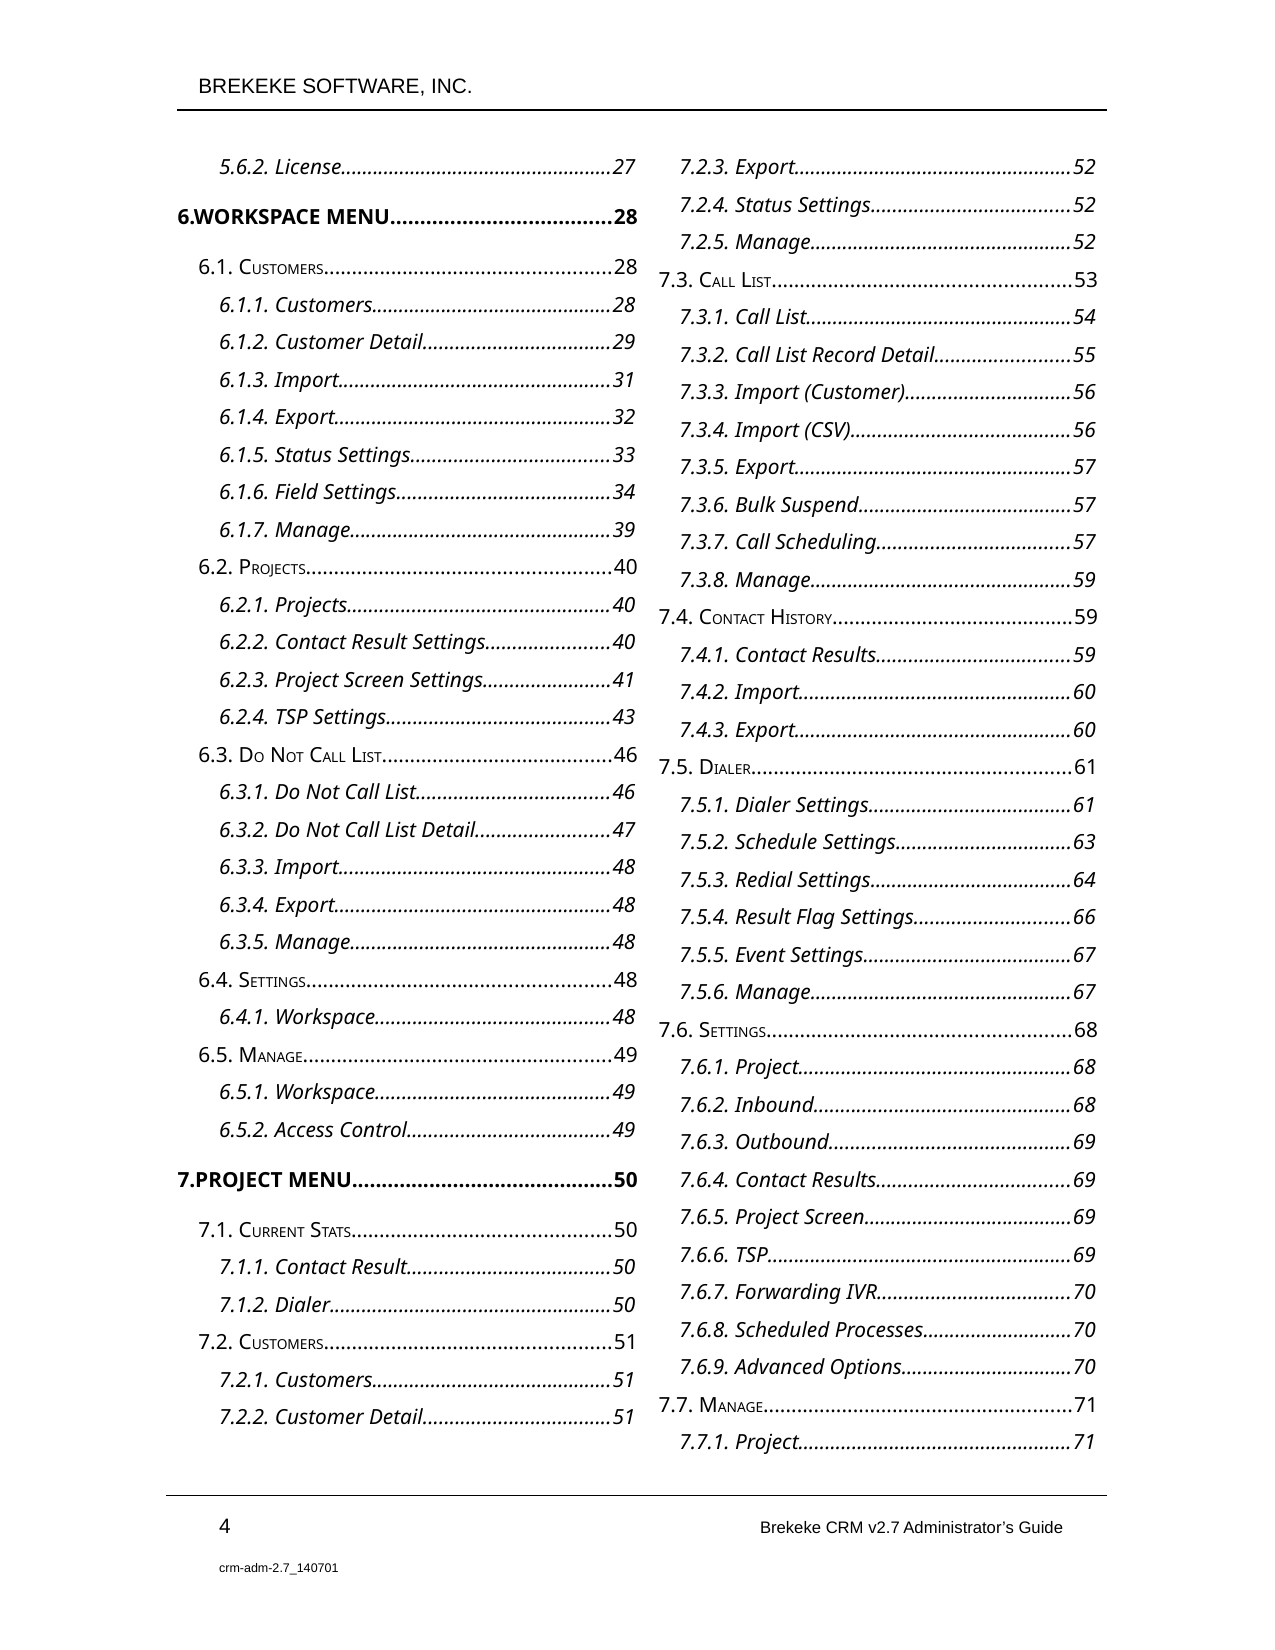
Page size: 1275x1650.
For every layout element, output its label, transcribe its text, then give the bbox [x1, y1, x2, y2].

text 7.6.1. Project 68 [679, 1048, 1098, 1085]
text 7.1. Current Stats 50 [198, 1210, 637, 1248]
text 6.3. Do Not Call List 46 [198, 735, 637, 773]
text 6.3.3. Import 48 [219, 848, 637, 885]
text 7.2. Customers 51 [198, 1323, 637, 1360]
text 7.2.1. Customers 51 [219, 1360, 637, 1398]
text 7.6.7. Forwarding IVR 70 [679, 1273, 1098, 1310]
text 6.4. Settings 48 [198, 960, 637, 998]
text 6.3.4. Export 48 [219, 885, 637, 923]
text 6.1.7. Manage 39 [219, 510, 637, 548]
text 6.1.3. Import 31 [219, 360, 637, 398]
text 6.2.4. TSP Settings 43 [219, 698, 637, 735]
text 7.6.6. TSP 69 [679, 1235, 1098, 1273]
text 6.3.2. Do Not Call List Detail 47 [219, 810, 637, 848]
text 7.6.5. Project Screen 69 [679, 1198, 1098, 1235]
text 6.2. Projects 40 [198, 548, 637, 585]
text 5.6.2. License 27 [219, 148, 637, 185]
text 6.1. Customers 28 [198, 248, 637, 285]
text 7.6.8. Scheduled Processes 70 [679, 1310, 1098, 1348]
text 6.5.2. Access Control 49 [219, 1110, 637, 1148]
text 7.5.2. Schedule Settings 63 [679, 823, 1098, 860]
text 7.Project Menu 50 [177, 1160, 637, 1198]
text 7.2.5. Manage 52 [679, 223, 1098, 260]
text 7.5.3. Redial Settings 64 [679, 860, 1098, 898]
text 7.3.5. Export 57 [679, 448, 1098, 485]
text 7.6. Settings 68 [658, 1010, 1098, 1048]
text 7.6.4. Contact Results 69 [679, 1160, 1098, 1198]
text 7.2.2. Customer Detail 51 [219, 1398, 637, 1435]
text 7.7. Manage 71 [658, 1385, 1098, 1423]
text 7.3.7. Call Scheduling 57 [679, 523, 1098, 560]
text 7.2.3. Export 52 [679, 148, 1098, 185]
text 7.5.5. Event Settings 67 [679, 935, 1098, 973]
text 6.2.1. Projects 40 [219, 585, 637, 623]
text 7.3.8. Manage 59 [679, 560, 1098, 598]
text 6.1.4. Export 32 [219, 398, 637, 435]
text 7.3.3. Import (Customer) 56 [679, 373, 1098, 410]
text 6.5. Manage 49 [198, 1035, 637, 1073]
text 7.5.4. Result Flag Settings 66 [679, 898, 1098, 935]
text 7.3.2. Call List Record Detail 55 [679, 335, 1098, 373]
text 7.6.2. Inbound 68 [679, 1085, 1098, 1123]
text 7.4.2. Import 60 [679, 673, 1098, 710]
text 6.Workspace Menu 28 [177, 198, 637, 235]
text 7.4.1. Contact Results 59 [679, 635, 1098, 673]
text 6.3.5. Manage 48 [219, 923, 637, 960]
text 7.2.4. Status Settings 52 [679, 185, 1098, 223]
text 7.6.9. Advanced Options 70 [679, 1348, 1098, 1385]
text 6.2.2. Contact Result Settings 40 [219, 623, 637, 660]
text 7.1.2. Dialer 50 [219, 1285, 637, 1323]
text 6.1.6. Field Settings 34 [219, 473, 637, 510]
text 6.2.3. Project Screen Settings 41 [219, 660, 637, 698]
text 7.6.3. Outbound 69 [679, 1123, 1098, 1160]
text 7.3. Call List 53 [658, 260, 1098, 298]
text 6.1.2. Customer Detail 29 [219, 323, 637, 360]
text 6.1.5. Status Settings 33 [219, 435, 637, 473]
text 7.7.1. Project 71 [679, 1423, 1098, 1460]
text 7.1.1. Contact Result 50 [219, 1248, 637, 1285]
text 7.3.4. Import (CSV) 56 [679, 410, 1098, 448]
text 6.4.1. Workspace 48 [219, 998, 637, 1035]
text 7.5.1. Dialer Settings 61 [679, 785, 1098, 823]
text 6.5.1. Workspace 49 [219, 1073, 637, 1110]
text 6.3.1. Do Not Call List 46 [219, 773, 637, 810]
text 7.4. Contact History 59 [658, 598, 1098, 635]
text 6.1.1. Customers 28 [219, 285, 637, 323]
text 7.3.1. Call List 54 [679, 298, 1098, 335]
text 7.5.6. Manage 67 [679, 973, 1098, 1010]
text 7.4.3. Export 60 [679, 710, 1098, 748]
text 7.3.6. Bulk Suspend 57 [679, 485, 1098, 523]
text 7.5. Dialer 61 [658, 748, 1098, 785]
